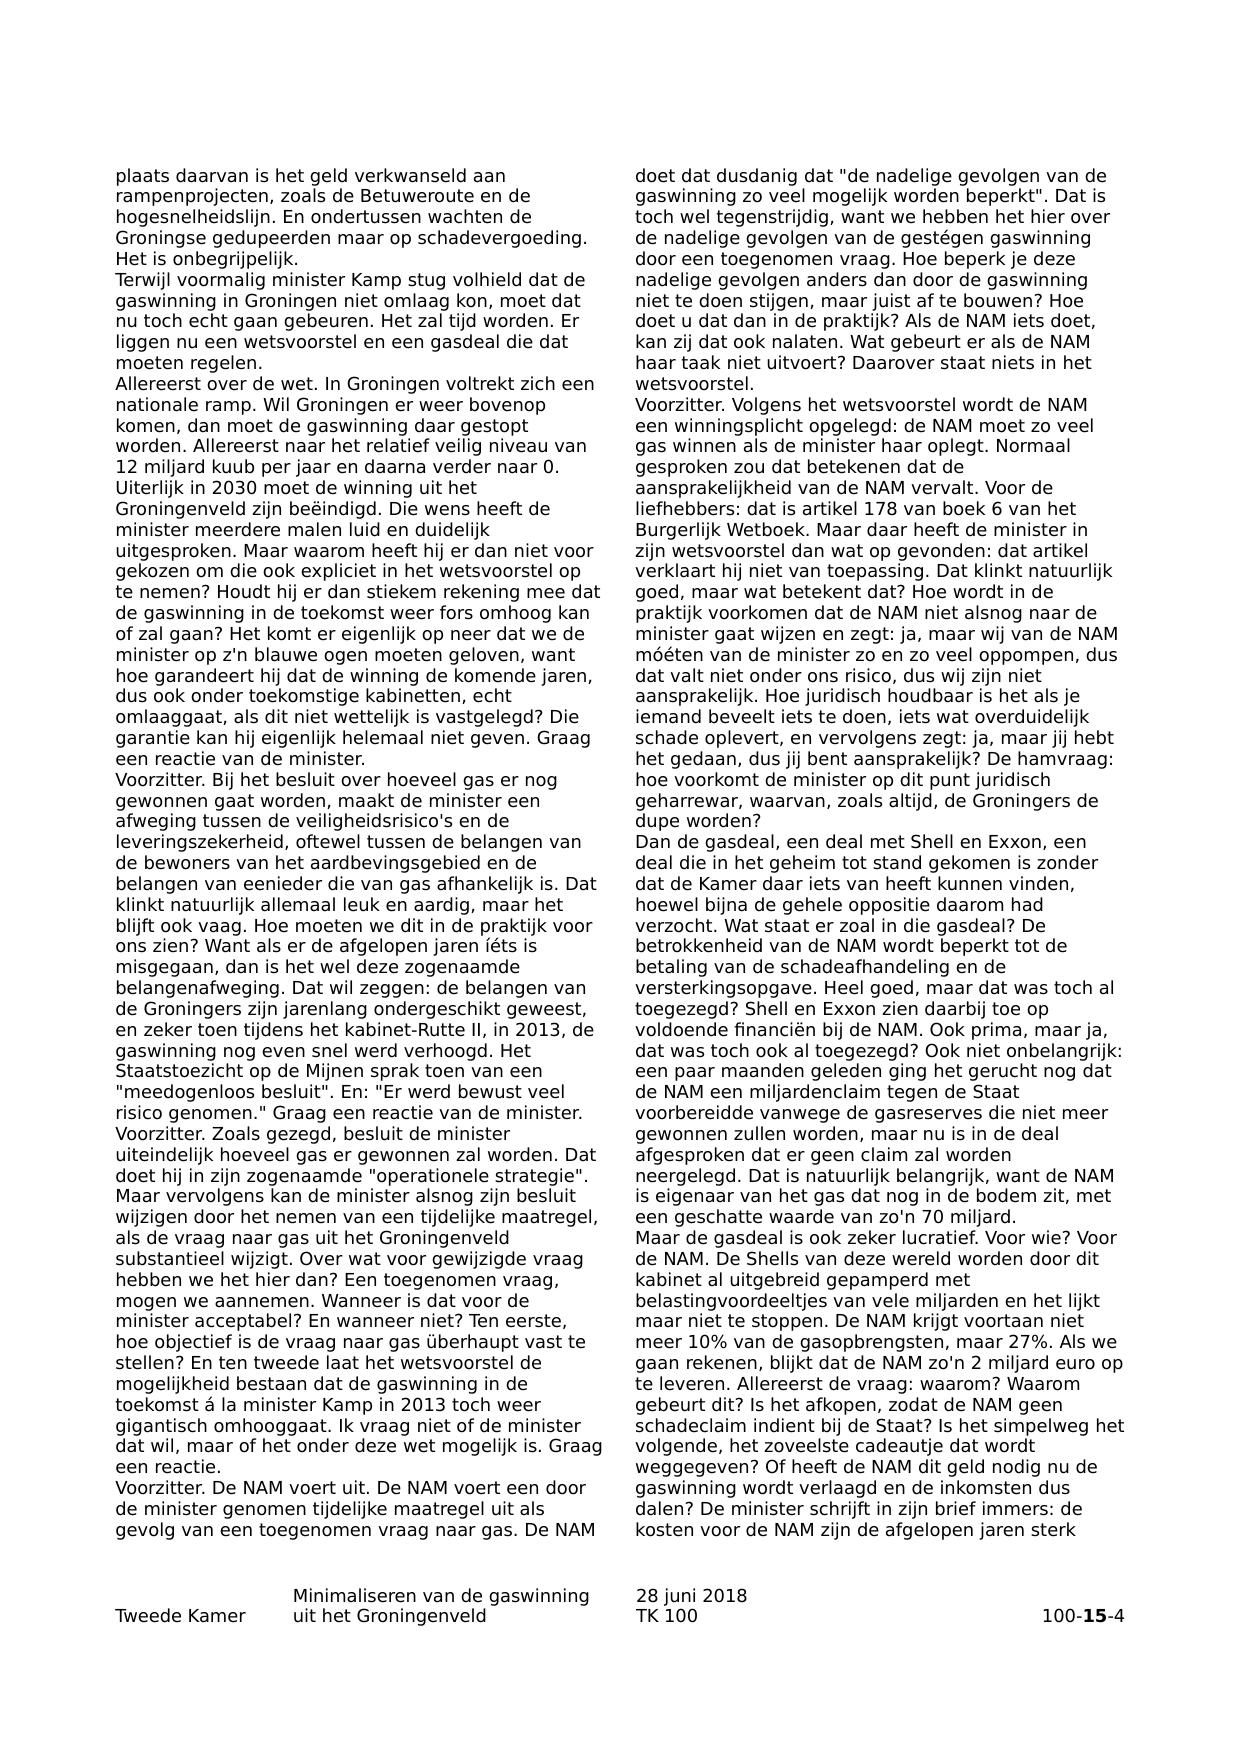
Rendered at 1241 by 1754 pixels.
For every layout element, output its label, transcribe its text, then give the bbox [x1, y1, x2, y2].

text Voorzitter. Volgens het wetsvoorstel wordt de NAM een winningsplicht opgelegd: de NAM moet zo veel gas winnen als de minister haar oplegt. Normaal gesproken zou dat betekenen dat de aansprakelijkheid van de NAM vervalt. Voor de liefhebbers: dat is artikel 178 van boek 6 van het Burgerlijk Wetboek. Maar daar heeft de minister in zijn wetsvoorstel dan wat op gevonden: dat artikel verklaart hij niet van toepassing. Dat klinkt natuurlijk goed, maar wat betekent dat? Hoe wordt in de praktijk voorkomen dat de NAM niet alsnog naar de minister gaat wijzen en zegt: ja, maar wij van de NAM móéten van de minister zo en zo veel oppompen, dus dat valt niet onder ons risico, dus wij zijn niet aansprakelijk. Hoe juridisch houdbaar is het als je iemand beveelt iets te doen, iets wat overduidelijk schade oplevert, en vervolgens zegt: ja, maar jij hebt het gedaan, dus jij bent aansprakelijk? De hamvraag: hoe voorkomt de minister op dit punt juridisch geharrewar, waarvan, zoals altijd, de Groningers de dupe worden? [635, 394, 1125, 832]
text Dan de gasdeal, een deal met Shell en Exxon, een deal die in het geheim tot stand gekomen is zonder dat de Kamer daar iets van heeft kunnen vinden, hoewel bijna de gehele oppositie daarom had verzocht. Wat staat er zoal in die gasdeal? De betrokkenheid van de NAM wordt beperkt tot de betaling van de schadeafhandeling en de versterkingsopgave. Heel goed, maar dat was toch al toegezegd? Shell en Exxon zien daarbij toe op voldoende financiën bij de NAM. Ook prima, maar ja, dat was toch ook al toegezegd? Ook niet onbelangrijk: een paar maanden geleden ging het gerucht nog dat de NAM een miljardenclaim tegen de Staat voorbereidde vanwege de gasreserves die niet meer gewonnen zullen worden, maar nu is in de deal afgesproken dat er geen claim zal worden neergelegd. Dat is natuurlijk belangrijk, want de NAM is eigenaar van het gas dat nog in de bodem zit, met een geschatte waarde van zo'n 70 miljard. [635, 832, 1125, 1228]
text Voorzitter. Bij het besluit over hoeveel gas er nog gewonnen gaat worden, maakt de minister een afweging tussen de veiligheidsrisico's en de leveringszekerheid, oftewel tussen de belangen van de bewoners van het aardbevingsgebied en de belangen van eenieder die van gas afhankelijk is. Dat klinkt natuurlijk allemaal leuk en aardig, maar het blijft ook vaag. Hoe moeten we dit in de praktijk voor ons zien? Want als er de afgelopen jaren íéts is misgegaan, dan is het wel deze zogenaamde belangenafweging. Dat wil zeggen: de belangen van de Groningers zijn jarenlang ondergeschikt geweest, en zeker toen tijdens het kabinet-Rutte II, in 2013, de gaswinning nog even snel werd verhoogd. Het Staatstoezicht op de Mijnen sprak toen van een "meedogenloos besluit". En: "Er werd bewust veel risico genomen." Graag een reactie van de minister. [115, 769, 605, 1124]
text Maar de gasdeal is ook zeker lucratief. Voor wie? Voor de NAM. De Shells van deze wereld worden door dit kabinet al uitgebreid gepamperd met belastingvoordeeltjes van vele miljarden en het lijkt maar niet te stoppen. De NAM krijgt voortaan niet meer 10% van de gasopbrengsten, maar 27%. Als we gaan rekenen, blijkt dat de NAM zo'n 2 miljard euro op te leveren. Allereerst de vraag: waarom? Waarom gebeurt dit? Is het afkopen, zodat de NAM geen schadeclaim indient bij de Staat? Is het simpelweg het volgende, het zoveelste cadeautje dat wordt weggegeven? Of heeft de NAM dit geld nodig nu de gaswinning wordt verlaagd en de inkomsten dus dalen? De minister schrijft in zijn brief immers: de kosten voor de NAM zijn de afgelopen jaren sterk [635, 1228, 1125, 1540]
text Allereerst over de wet. In Groningen voltrekt zich een nationale ramp. Wil Groningen er weer bovenop komen, dan moet de gaswinning daar gestopt worden. Allereerst naar het relatief veilig niveau van 12 miljard kuub per jaar en daarna verder naar 0. Uiterlijk in 2030 moet de winning uit het Groningenveld zijn beëindigd. Die wens heeft de minister meerdere malen luid en duidelijk uitgesproken. Maar waarom heeft hij er dan niet voor gekozen om die ook expliciet in het wetsvoorstel op te nemen? Houdt hij er dan stiekem rekening mee dat de gaswinning in de toekomst weer fors omhoog kan of zal gaan? Het komt er eigenlijk op neer dat we de minister op z'n blauwe ogen moeten geloven, want hoe garandeert hij dat de winning de komende jaren, dus ook onder toekomstige kabinetten, echt omlaaggaat, als dit niet wettelijk is vastgelegd? Die garantie kan hij eigenlijk helemaal niet geven. Graag een reactie van de minister. [115, 374, 605, 769]
text doet dat dusdanig dat "de nadelige gevolgen van de gaswinning zo veel mogelijk worden beperkt". Dat is toch wel tegenstrijdig, want we hebben het hier over de nadelige gevolgen van de gestégen gaswinning door een toegenomen vraag. Hoe beperk je deze nadelige gevolgen anders dan door de gaswinning niet te doen stijgen, maar juist af te bouwen? Hoe doet u dat dan in de praktijk? Als de NAM iets doet, kan zij dat ook nalaten. Wat gebeurt er als de NAM haar taak niet uitvoert? Daarover staat niets in het wetsvoorstel. [635, 165, 1125, 394]
text Terwijl voormalig minister Kamp stug volhield dat de gaswinning in Groningen niet omlaag kon, moet dat nu toch echt gaan gebeuren. Het zal tijd worden. Er liggen nu een wetsvoorstel en een gasdeal die dat moeten regelen. [115, 269, 605, 374]
text Voorzitter. Zoals gezegd, besluit de minister uiteindelijk hoeveel gas er gewonnen zal worden. Dat doet hij in zijn zogenaamde "operationele strategie". Maar vervolgens kan de minister alsnog zijn besluit wijzigen door het nemen van een tijdelijke maatregel, als de vraag naar gas uit het Groningenveld substantieel wijzigt. Over wat voor gewijzigde vraag hebben we het hier dan? Een toegenomen vraag, mogen we aannemen. Wanneer is dat voor de minister acceptabel? En wanneer niet? Ten eerste, hoe objectief is de vraag naar gas überhaupt vast te stellen? En ten tweede laat het wetsvoorstel de mogelijkheid bestaan dat de gaswinning in de toekomst á la minister Kamp in 2013 toch weer gigantisch omhooggaat. Ik vraag niet of de minister dat wil, maar of het onder deze wet mogelijk is. Graag een reactie. [115, 1124, 605, 1478]
text plaats daarvan is het geld verkwanseld aan rampenprojecten, zoals de Betuweroute en de hogesnelheidslijn. En ondertussen wachten de Groningse gedupeerden maar op schadevergoeding. Het is onbegrijpelijk. [115, 165, 605, 269]
text Voorzitter. De NAM voert uit. De NAM voert een door de minister genomen tijdelijke maatregel uit als gevolg van een toegenomen vraag naar gas. De NAM [115, 1478, 605, 1540]
